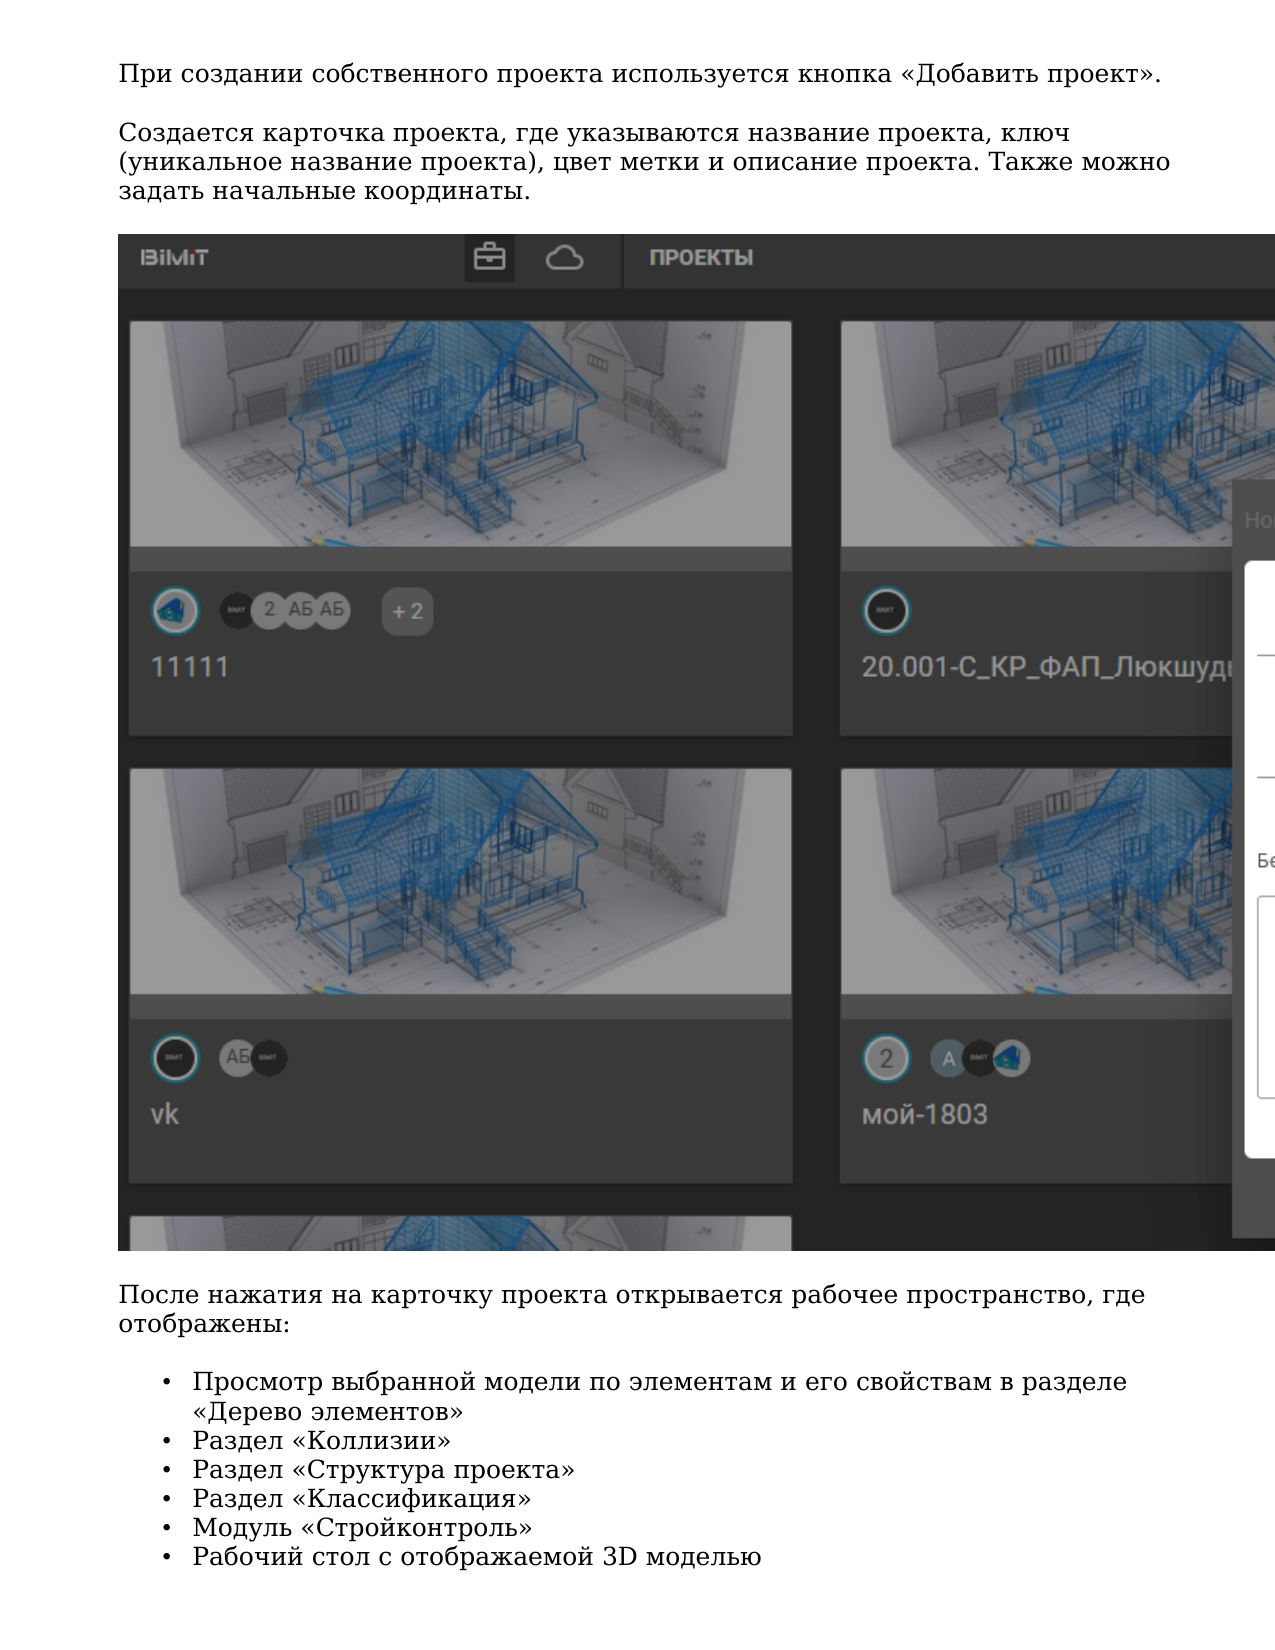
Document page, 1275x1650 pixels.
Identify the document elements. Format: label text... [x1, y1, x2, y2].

text При создании собственного проекта используется кнопка «Добавить проект». [118, 59, 1216, 88]
list Просмотр выбранной модели по элементам и его свойствам в разделе «Дерево элементов» [162, 1368, 1216, 1426]
list Модуль «Стройконтроль» [162, 1513, 1216, 1543]
text Создается карточка проекта, где указываются название проекта, ключ (уникальное название проекта), цвет метки и описание проекта. Также можно задать начальные координаты. [118, 118, 1216, 205]
list Рабочий стол с отображаемой 3D моделью [162, 1543, 1216, 1572]
text После нажатия на карточку проекта открывается рабочее пространство, где отображены: [118, 1280, 1216, 1338]
list Раздел «Структура проекта» [162, 1455, 1216, 1484]
list Раздел «Классификация» [162, 1484, 1216, 1513]
list Раздел «Коллизии» [162, 1426, 1216, 1455]
picture [118, 234, 1275, 1251]
